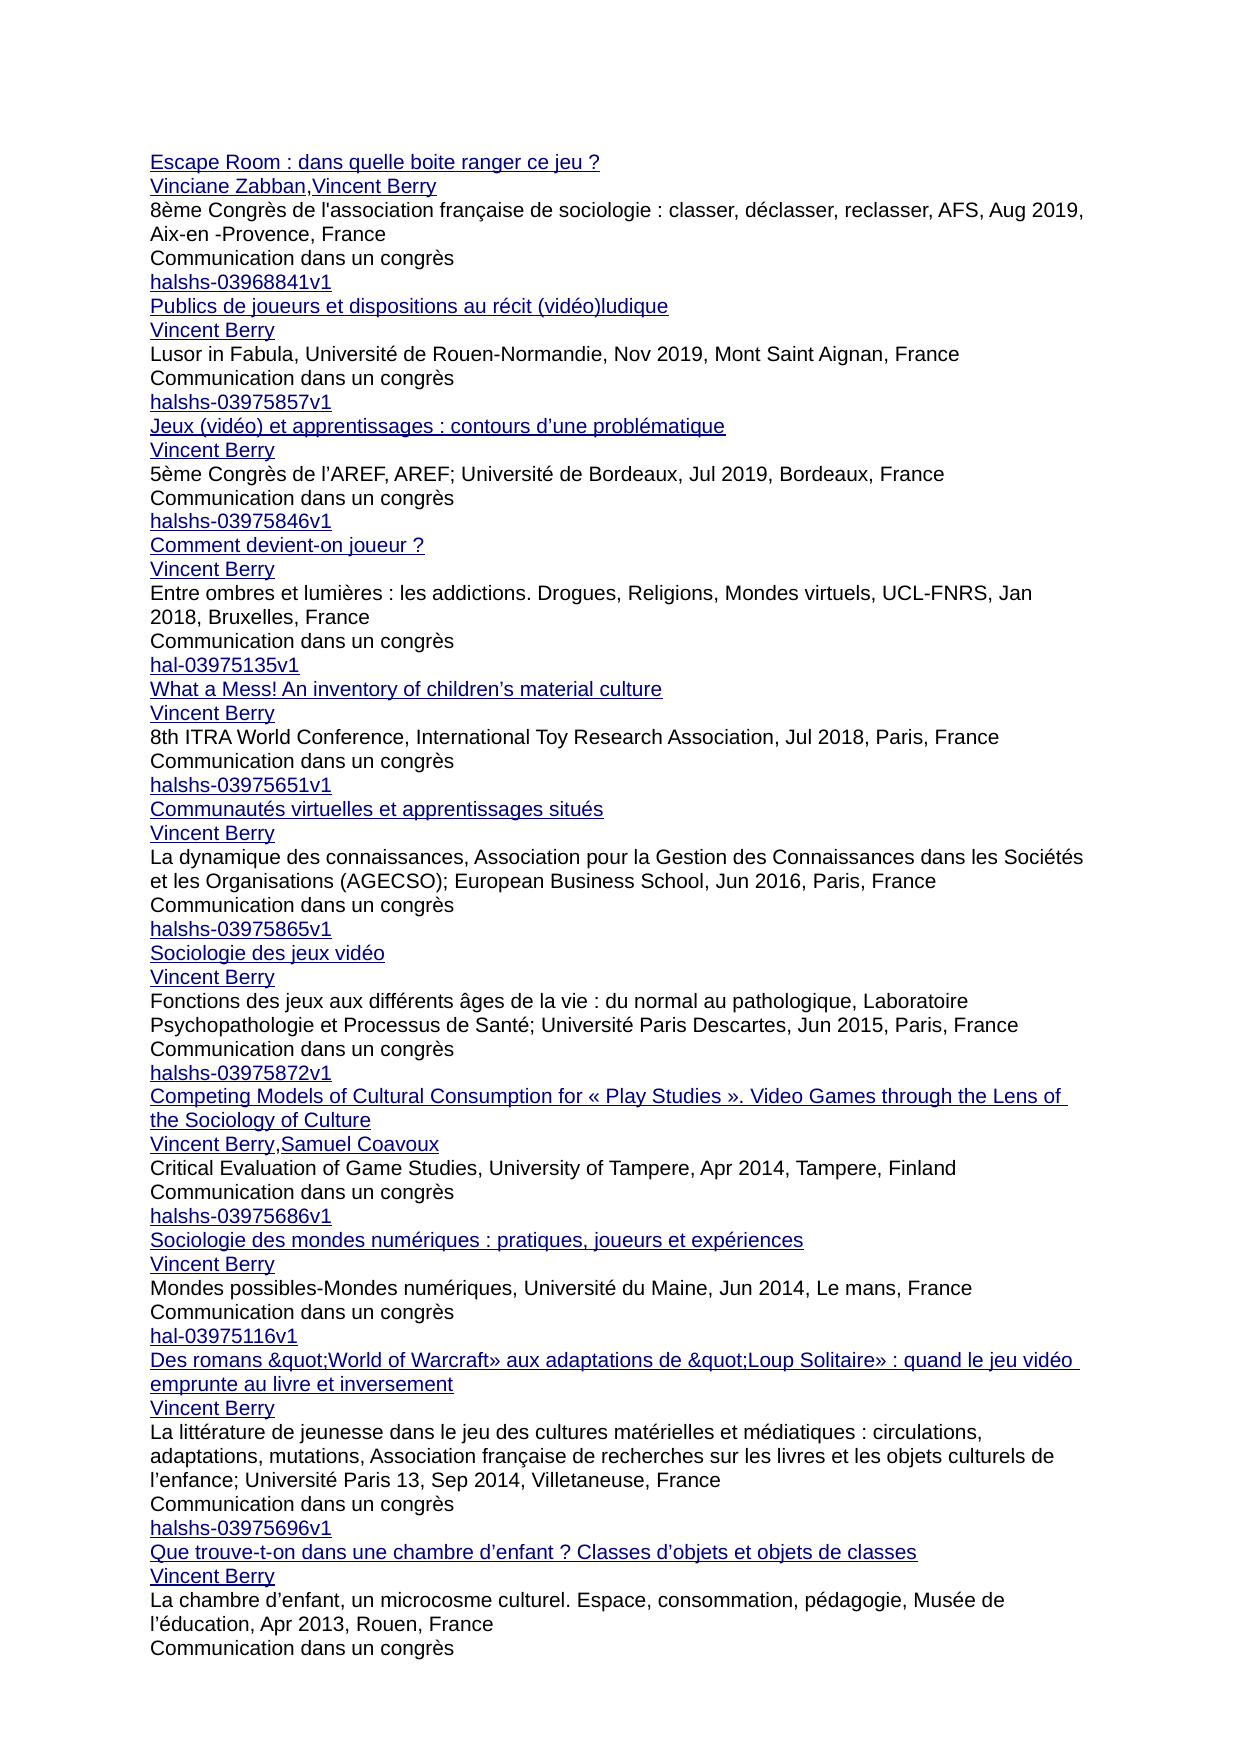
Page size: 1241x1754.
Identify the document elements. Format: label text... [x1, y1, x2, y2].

table_cell Jeux (vidéo) et apprentissages : contours d’une problématique Vincent Berry 5ème Congrès de l’AREF, AREF; Université de Bordeaux, Jul 2019, Bordeaux, France Communication dans un congrès halshs-03975846v1 [150, 414, 1090, 533]
table_cell Des romans &quot;World of Warcraft» aux adaptations de &quot;Loup Solitaire» : quand le jeu vidéo emprunte au livre et inversement Vincent Berry La littérature de jeunesse dans le jeu des cultures matérielles et médiatiques : circulations, adaptations, mutations, Association française de recherches sur les livres et les objets culturels de l’enfance; Université Paris 13, Sep 2014, Villetaneuse, France Communication dans un congrès halshs-03975696v1 [150, 1348, 1090, 1539]
table_cell Escape Room : dans quelle boite ranger ce jeu ? Vinciane Zabban,Vincent Berry 8ème Congrès de l'association française de sociologie : classer, déclasser, reclasser, AFS, Aug 2019, Aix-en -Provence, France Communication dans un congrès halshs-03968841v1 [150, 150, 1090, 294]
table_cell What a Mess! An inventory of children’s material culture Vincent Berry 8th ITRA World Conference, International Toy Research Association, Jul 2018, Paris, France Communication dans un congrès halshs-03975651v1 [150, 677, 1090, 797]
table_cell Publics de joueurs et dispositions au récit (vidéo)ludique Vincent Berry Lusor in Fabula, Université de Rouen-Normandie, Nov 2019, Mont Saint Aignan, France Communication dans un congrès halshs-03975857v1 [150, 294, 1090, 413]
table_cell Communautés virtuelles et apprentissages situés Vincent Berry La dynamique des connaissances, Association pour la Gestion des Connaissances dans les Sociétés et les Organisations (AGECSO); European Business School, Jun 2016, Paris, France Communication dans un congrès halshs-03975865v1 [150, 797, 1090, 941]
table_cell Que trouve-t-on dans une chambre d’enfant ? Classes d’objets et objets de classes Vincent Berry La chambre d’enfant, un microcosme culturel. Espace, consommation, pédagogie, Musée de l’éducation, Apr 2013, Rouen, France Communication dans un congrès [150, 1540, 1090, 1659]
table_cell Comment devient-on joueur ? Vincent Berry Entre ombres et lumières : les addictions. Drogues, Religions, Mondes virtuels, UCL-FNRS, Jan 2018, Bruxelles, France Communication dans un congrès hal-03975135v1 [150, 533, 1090, 677]
table_cell Sociologie des mondes numériques : pratiques, joueurs et expériences Vincent Berry Mondes possibles-Mondes numériques, Université du Maine, Jun 2014, Le mans, France Communication dans un congrès hal-03975116v1 [150, 1228, 1090, 1348]
table_cell Sociologie des jeux vidéo Vincent Berry Fonctions des jeux aux différents âges de la vie : du normal au pathologique, Laboratoire Psychopathologie et Processus de Santé; Université Paris Descartes, Jun 2015, Paris, France Communication dans un congrès halshs-03975872v1 [150, 941, 1090, 1084]
table_cell Competing Models of Cultural Consumption for « Play Studies ». Video Games through the Lens of the Sociology of Culture Vincent Berry,Samuel Coavoux Critical Evaluation of Game Studies, University of Tampere, Apr 2014, Tampere, Finland Communication dans un congrès halshs-03975686v1 [150, 1084, 1090, 1228]
